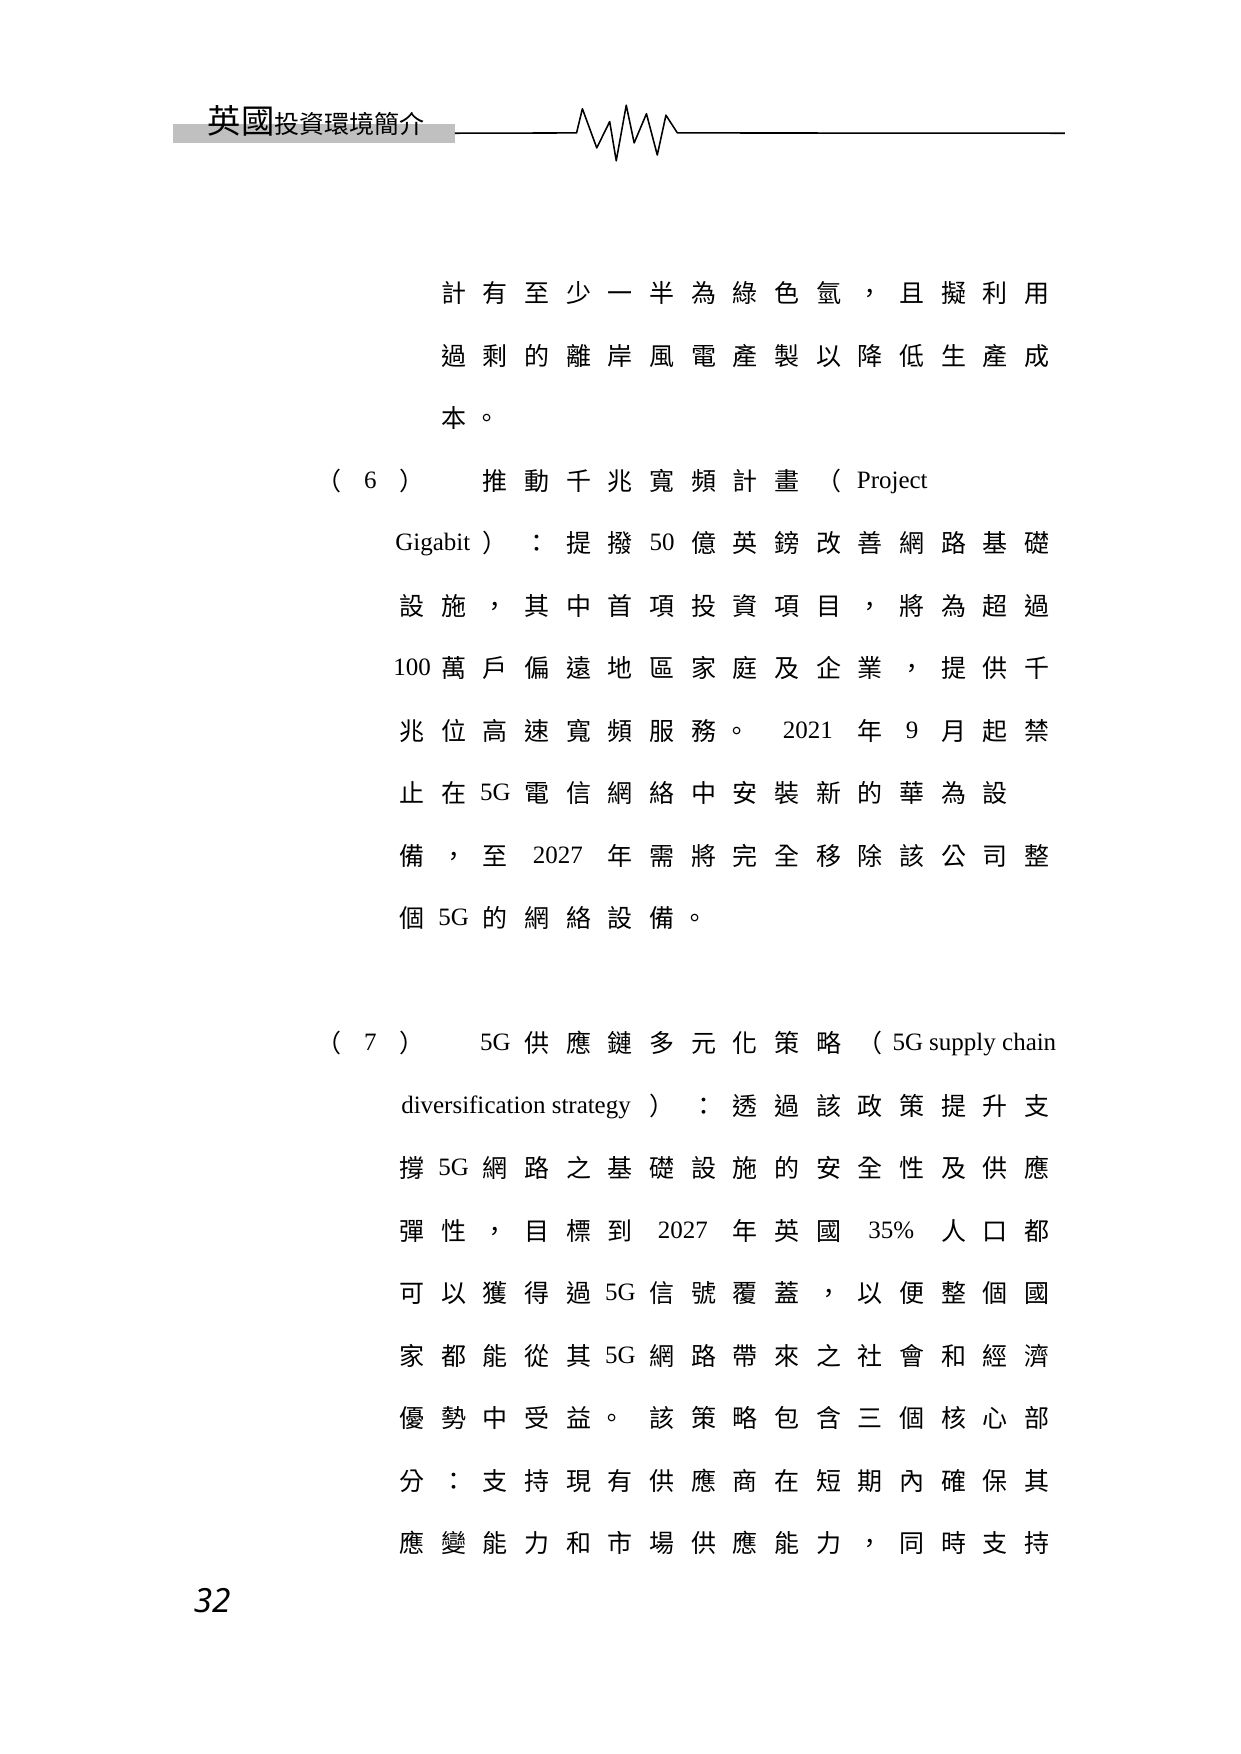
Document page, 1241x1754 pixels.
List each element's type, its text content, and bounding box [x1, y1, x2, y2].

text （6） 推動千兆寬頻計畫（Project Gigabit）：提撥50億英鎊改善網路基礎設施，其中首項投資項目，將為超過100萬戶偏遠地區家庭及企業，提供千兆位高速寬頻服務。2021年9月起禁止在5G電信網絡中安裝新的華為設備，至2027年需將完全移除該公司整個5G的網絡設備。 [306, 438, 1058, 938]
text （7） 5G供應鏈多元化策略（5G supply chain diversification strategy）：透過該政策提升支撐5G網路之基礎設施的安全性及供應彈性，目標到2027年英國35%人口都可以獲得過5G信號覆蓋，以便整個國家都能從其5G網路帶來之社會和經濟優勢中受益。該策略包含三個核心部分：支持現有供應商在短期內確保其應變能力和市場供應能力，同時支持 [306, 1000, 1058, 1563]
text 計有至少一半為綠色氫，且擬利用過剩的離岸風電產製以降低生產成本。 [367, 250, 1058, 438]
